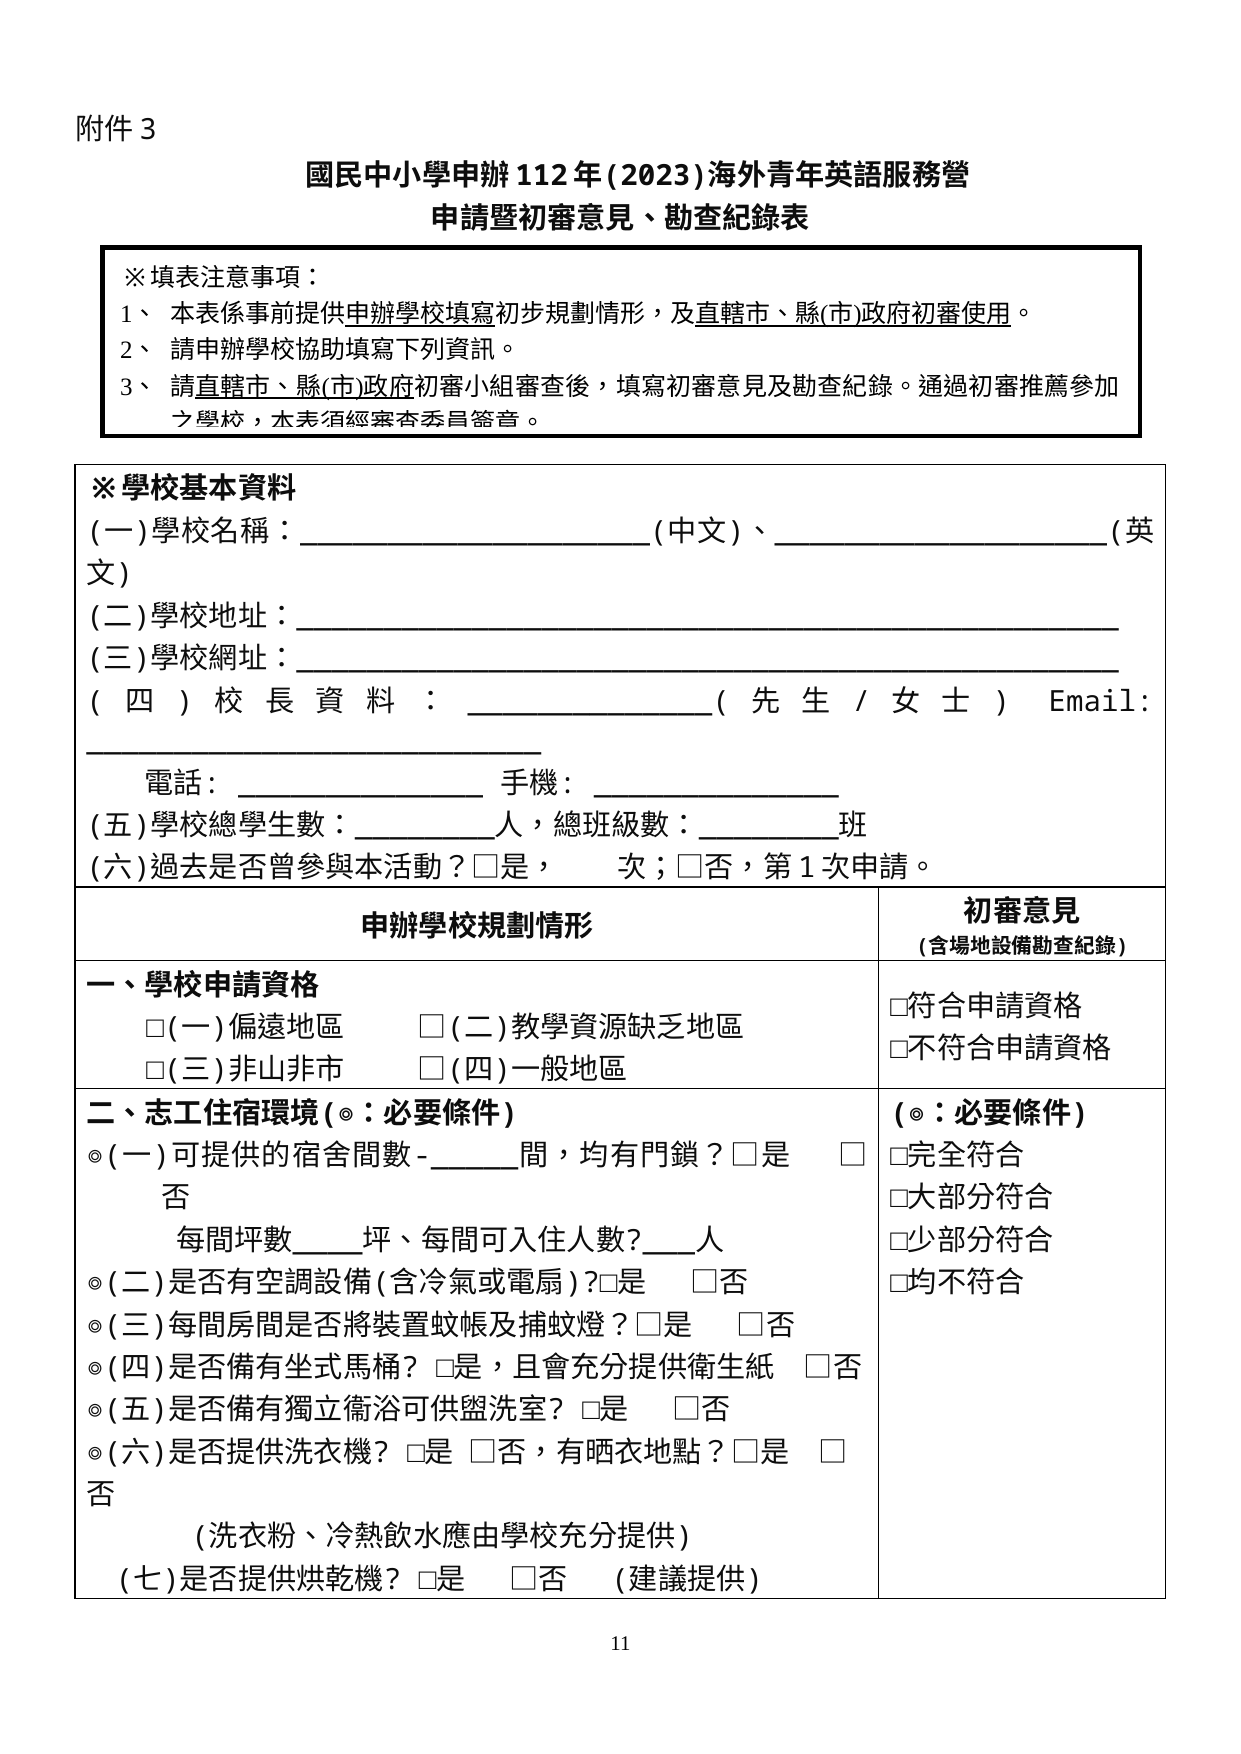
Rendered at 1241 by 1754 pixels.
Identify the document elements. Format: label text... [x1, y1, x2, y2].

table_cell (◎：必要條件) □完全符合 □大部分符合 □少部分符合 □均不符合 [879, 1089, 1165, 1598]
text ※填表注意事項： [120, 257, 1122, 294]
text 申請暨初審意見、勘查紀錄表 [75, 194, 1165, 237]
table_cell 申辦學校規劃情形 [76, 888, 878, 960]
table_cell 一、學校申請資格 □(一)偏遠地區 □(二)教學資源缺乏地區 □(三)非山非市 □(四)一般地區 [76, 961, 878, 1088]
table_cell □符合申請資格 □不符合申請資格 [879, 961, 1165, 1088]
text 附件3 [75, 103, 1165, 149]
table_header ※學校基本資料 (一)學校名稱：____________________(中文)、___________________(英文) (二)學校地址：_______________________________________________ (三)學校網址：_______________________________________________ (四)校長資料：______________(先生/女士) Email: __________________________ 電話: ______________ 手機: ______________ (五)學校總學生數：________人，總班級數：________班 (六)過去是否曾參與本活動？□是， 次；□否，第1次申請。 [76, 465, 1165, 886]
list 請申辦學校協助填寫下列資訊。 [120, 330, 1122, 366]
list 請直轄市、縣(市)政府初審小組審查後，填寫初審意見及勘查紀錄。通過初審推薦參加之學校，本表須經審查委員簽章。 [120, 366, 1122, 426]
table_cell 二、志工住宿環境(◎：必要條件) ◎(一)可提供的宿舍間數-_____間，均有門鎖？□是 □否 每間坪數____坪、每間可入住人數?___人 ◎(二)是否有空調設備(含冷氣或電扇)?□是 □否 ◎(三)每間房間是否將裝置蚊帳及捕蚊燈？□是 □否 ◎(四)是否備有坐式馬桶? □是，且會充分提供衛生紙 □否 ◎(五)是否備有獨立衞浴可供盥洗室? □是 □否 ◎(六)是否提供洗衣機? □是 □否，有晒衣地點？□是 □否 (洗衣粉、冷熱飲水應由學校充分提供) (七)是否提供烘乾機? □是 □否 (建議提供) [76, 1089, 878, 1598]
table_cell 初審意見 (含場地設備勘查紀錄) [879, 888, 1165, 960]
list 本表係事前提供申辦學校填寫初步規劃情形，及直轄市、縣(市)政府初審使用。 [120, 294, 1122, 330]
text 國民中小學申辦112年(2023)海外青年英語服務營 [75, 149, 1165, 194]
